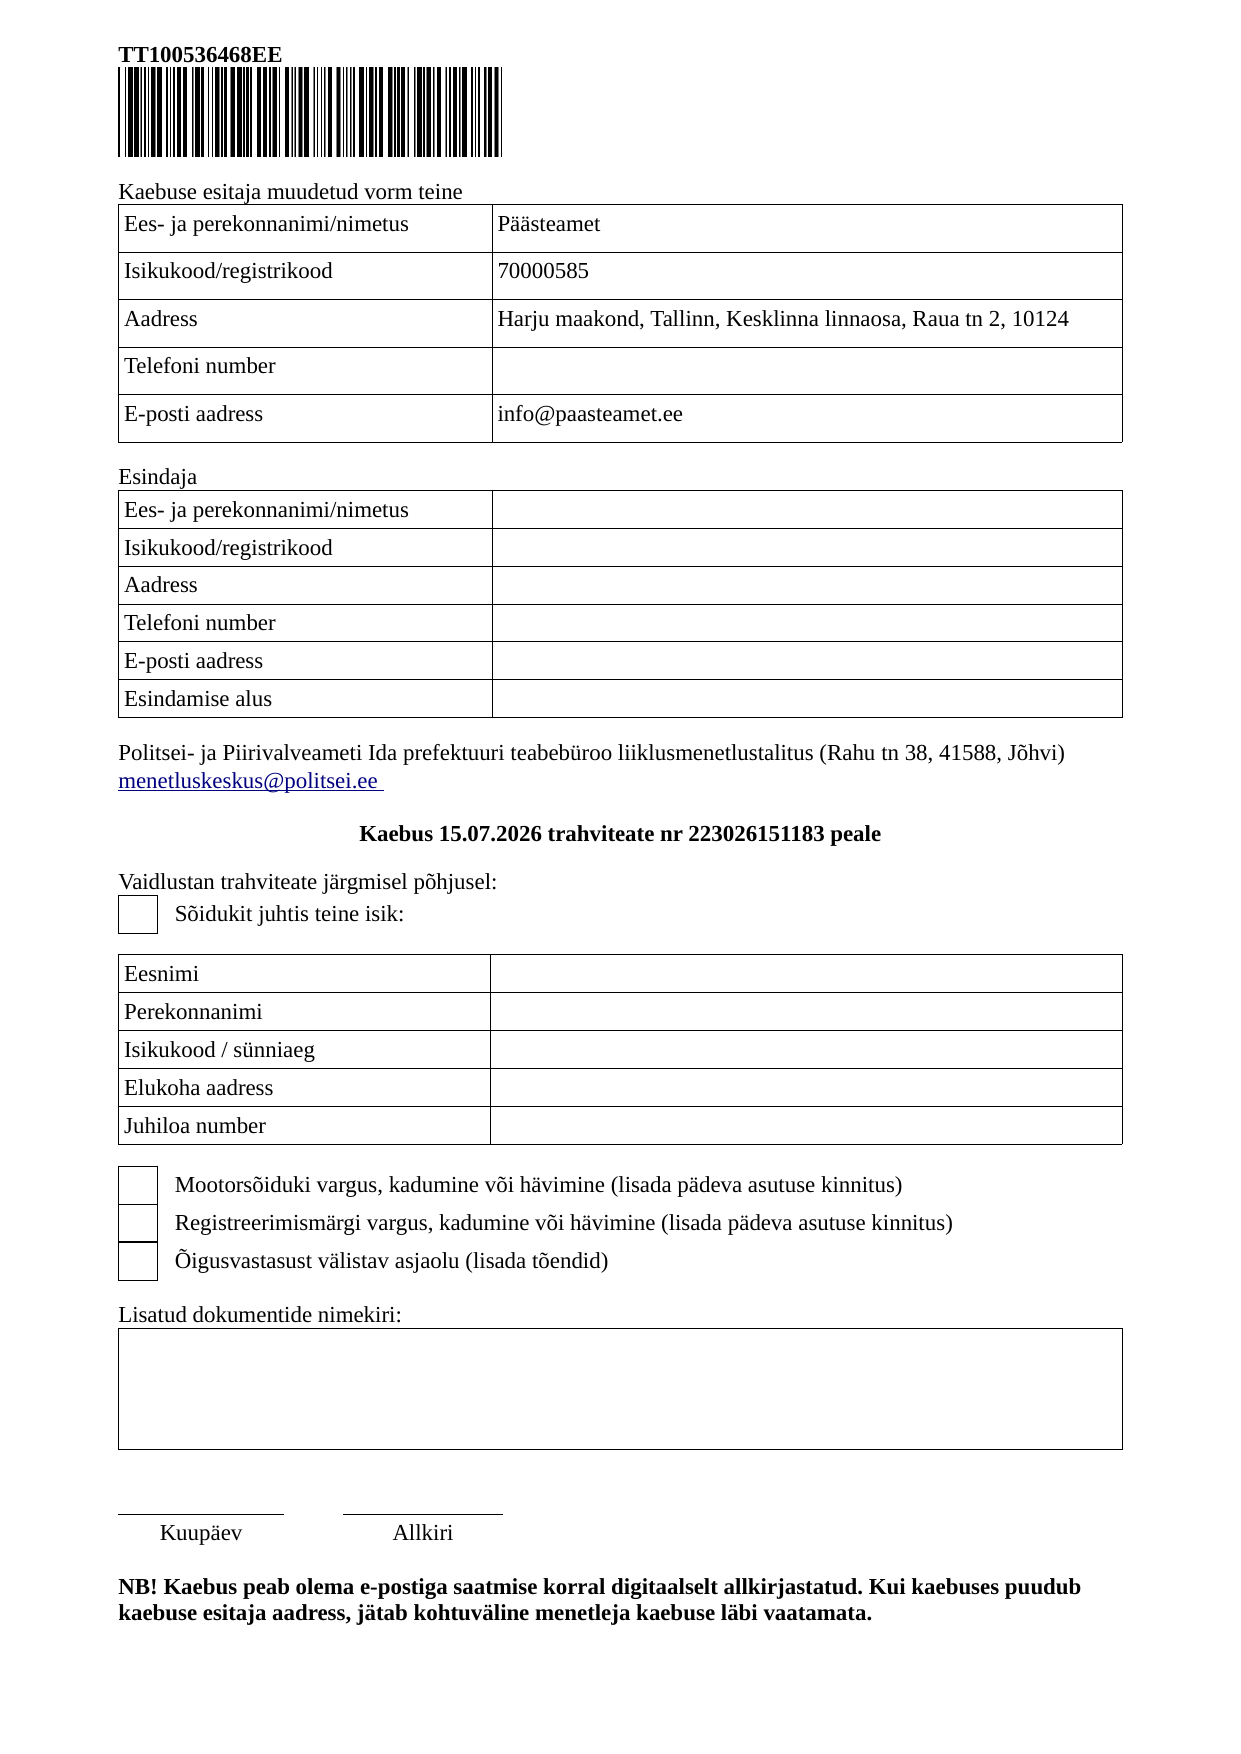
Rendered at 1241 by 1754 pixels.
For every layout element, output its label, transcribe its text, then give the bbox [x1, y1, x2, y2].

table_cell Telefoni number [119, 605, 492, 641]
table_cell [491, 993, 1122, 1030]
table_header [119, 1205, 157, 1241]
table_cell Aadress [119, 567, 492, 603]
table_cell [493, 680, 1122, 717]
table_cell E-posti aadress [119, 395, 492, 442]
text Kaebus 15.07.2026 trahviteate nr 223026151183 peale [118, 820, 1122, 847]
table_cell Esindamise alus [119, 680, 492, 717]
table_cell Allkiri [343, 1515, 502, 1552]
text Kaebuse esitaja muudetud vorm teine [118, 178, 1122, 204]
table_cell Isikukood / sünniaeg [119, 1031, 490, 1068]
table_cell [284, 1514, 343, 1552]
table_header [493, 491, 1122, 528]
text Vaidlustan trahviteate järgmisel põhjusel: [118, 868, 1122, 895]
table_header [491, 955, 1122, 992]
table_header [119, 1243, 157, 1279]
table_header Päästeamet [493, 205, 1122, 252]
table_cell E-posti aadress [119, 642, 492, 679]
table_cell [491, 1031, 1122, 1068]
picture [118, 67, 502, 157]
text Lisatud dokumentide nimekiri: [118, 1301, 1122, 1327]
table_cell [493, 567, 1122, 603]
table_header Ees- ja perekonnanimi/nimetus [119, 491, 492, 528]
table_header Eesnimi [119, 955, 490, 992]
text NB! Kaebus peab olema e-postiga saatmise korral digitaalselt allkirjastatud. Kui kaebuses puudub kaebuse esitaja aadress, jätab kohtuväline menetleja kaebuse läbi vaatamata. [118, 1573, 1122, 1626]
table_cell Perekonnanimi [119, 993, 490, 1030]
table_cell Telefoni number [119, 348, 492, 394]
table_cell Isikukood/registrikood [119, 253, 492, 299]
table_cell info@paasteamet.ee [493, 395, 1122, 442]
table_header [119, 1329, 1122, 1449]
text Politsei- ja Piirivalveameti Ida prefektuuri teabebüroo liiklusmenetlustalitus (Rahu tn 38, 41588, Jõhvi) menetluskeskus@politsei.ee [118, 739, 1122, 794]
table_cell [493, 529, 1122, 566]
table_cell [491, 1107, 1122, 1144]
table_header [118, 1476, 284, 1514]
table_cell Aadress [119, 300, 492, 347]
table_cell Juhiloa number [119, 1107, 490, 1144]
table_cell [493, 348, 1122, 394]
text TT100536468EE [118, 41, 1122, 68]
table_header Õigusvastasust välistav asjaolu (lisada tõendid) [158, 1242, 1122, 1279]
text Esindaja [118, 463, 1122, 490]
table_cell [493, 605, 1122, 641]
table_cell 70000585 [493, 253, 1122, 299]
table_cell Isikukood/registrikood [119, 529, 492, 566]
table_header Mootorsõiduki vargus, kadumine või hävimine (lisada pädeva asutuse kinnitus) [158, 1166, 1122, 1203]
table_cell [491, 1069, 1122, 1106]
table_header [343, 1476, 502, 1514]
table_header Sõidukit juhtis teine isik: [158, 895, 1122, 933]
table_cell Harju maakond, Tallinn, Kesklinna linnaosa, Raua tn 2, 10124 [493, 300, 1122, 347]
table_header [284, 1476, 343, 1514]
table_cell Kuupäev [118, 1515, 284, 1552]
table_header Ees- ja perekonnanimi/nimetus [119, 205, 492, 252]
table_cell Elukoha aadress [119, 1069, 490, 1106]
table_header [119, 1167, 157, 1203]
table_cell [493, 642, 1122, 679]
table_header [119, 896, 157, 933]
table_header Registreerimismärgi vargus, kadumine või hävimine (lisada pädeva asutuse kinnitus) [158, 1204, 1122, 1241]
